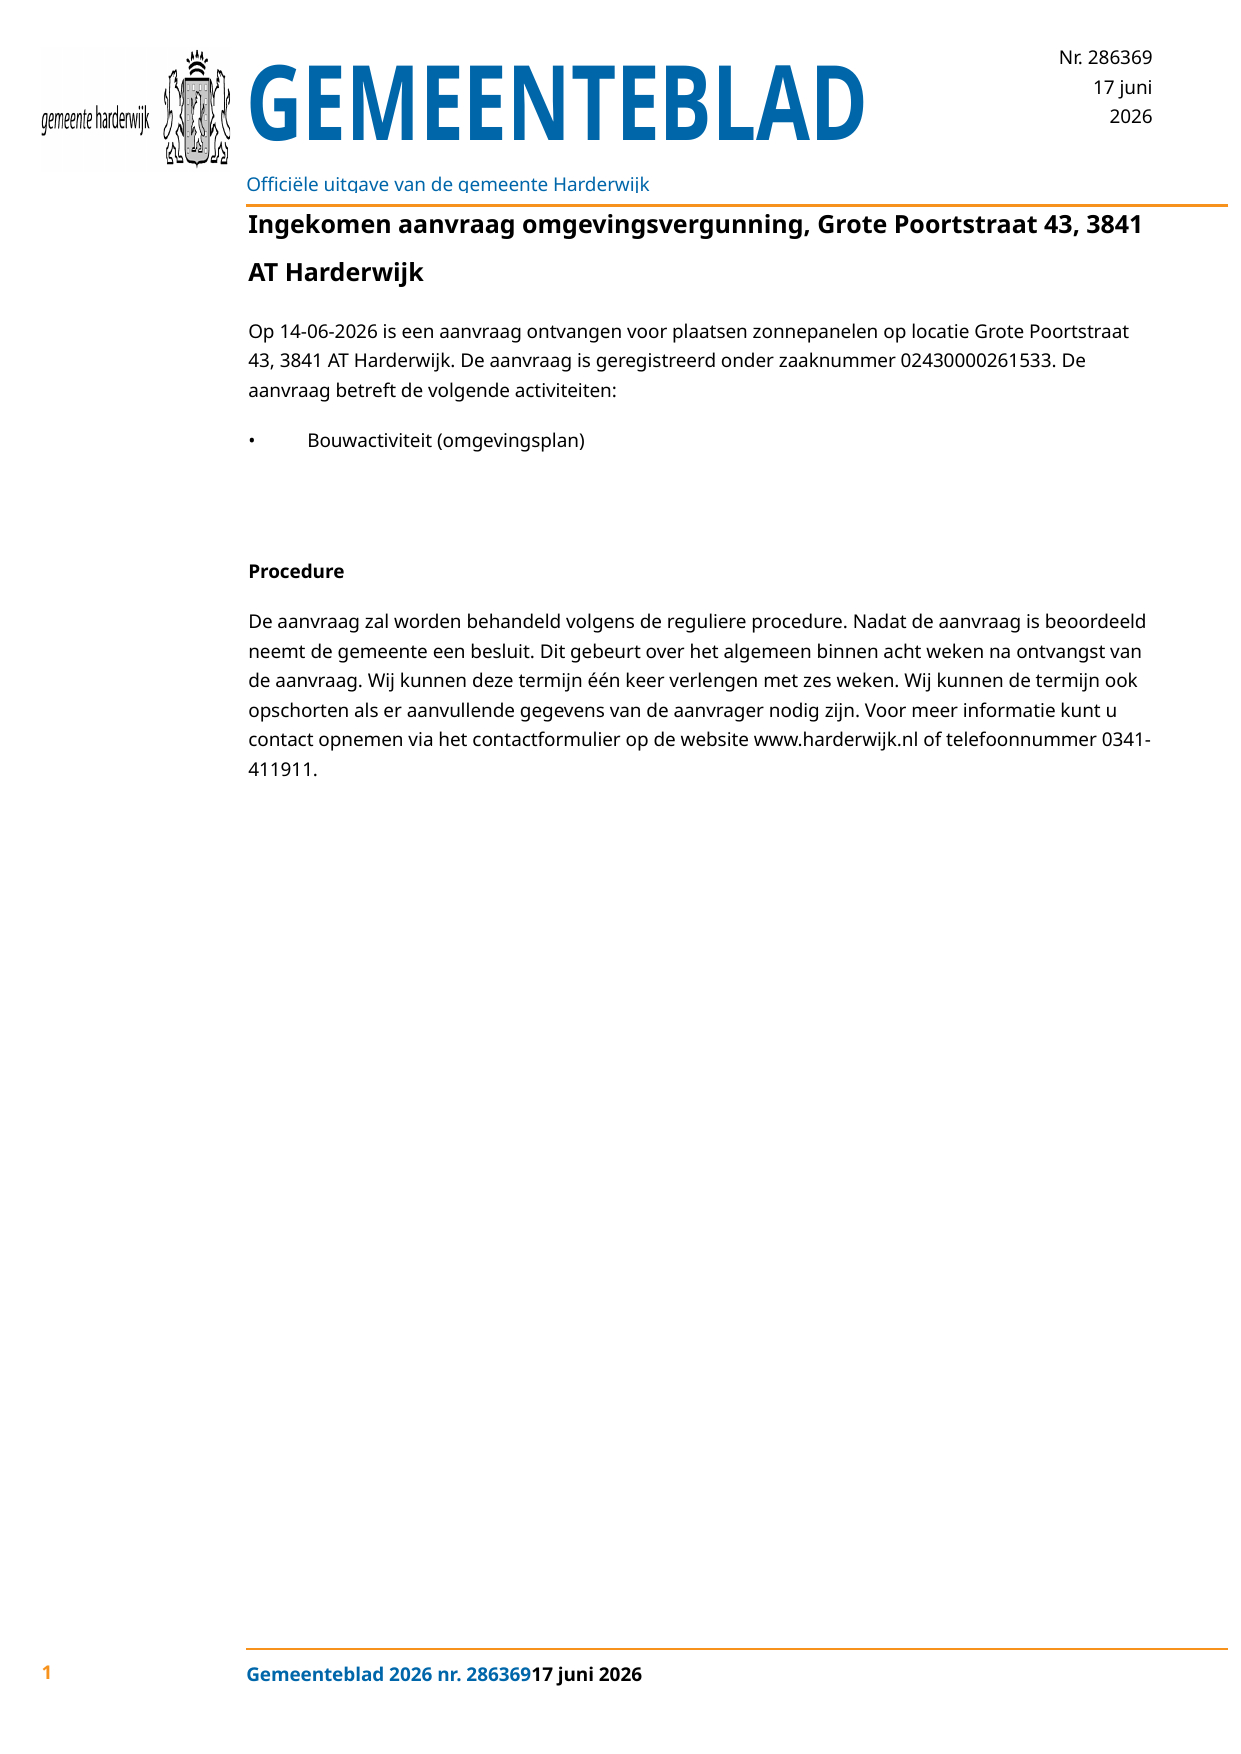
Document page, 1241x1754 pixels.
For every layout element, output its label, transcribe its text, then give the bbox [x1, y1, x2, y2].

text Ingekomen aanvraag omgevingsvergunning, Grote Poortstraat 43, 3841 AT Harderwijk [248, 207, 1152, 288]
text De aanvraag zal worden behandeld volgens de reguliere procedure. Nadat de aanvraag is beoordeeld neemt de gemeente een besluit. Dit gebeurt over het algemeen binnen acht weken na ontvangst van de aanvraag. Wij kunnen deze termijn één keer verlengen met zes weken. Wij kunnen de termijn ook opschorten als er aanvullende gegevens van de aanvrager nodig zijn. Voor meer informatie kunt u contact opnemen via het contactformulier op de website www.harderwijk.nl of telefoonnummer 0341-411911. [248, 608, 1152, 782]
picture [41, 47, 231, 172]
list Bouwactiviteit (omgevingsplan) [248, 427, 1152, 453]
text Procedure [248, 558, 1152, 584]
text Op 14-06-2026 is een aanvraag ontvangen voor plaatsen zonnepanelen op locatie Grote Poortstraat 43, 3841 AT Harderwijk. De aanvraag is geregistreerd onder zaaknummer 02430000261533. De aanvraag betreft de volgende activiteiten: [248, 318, 1152, 403]
